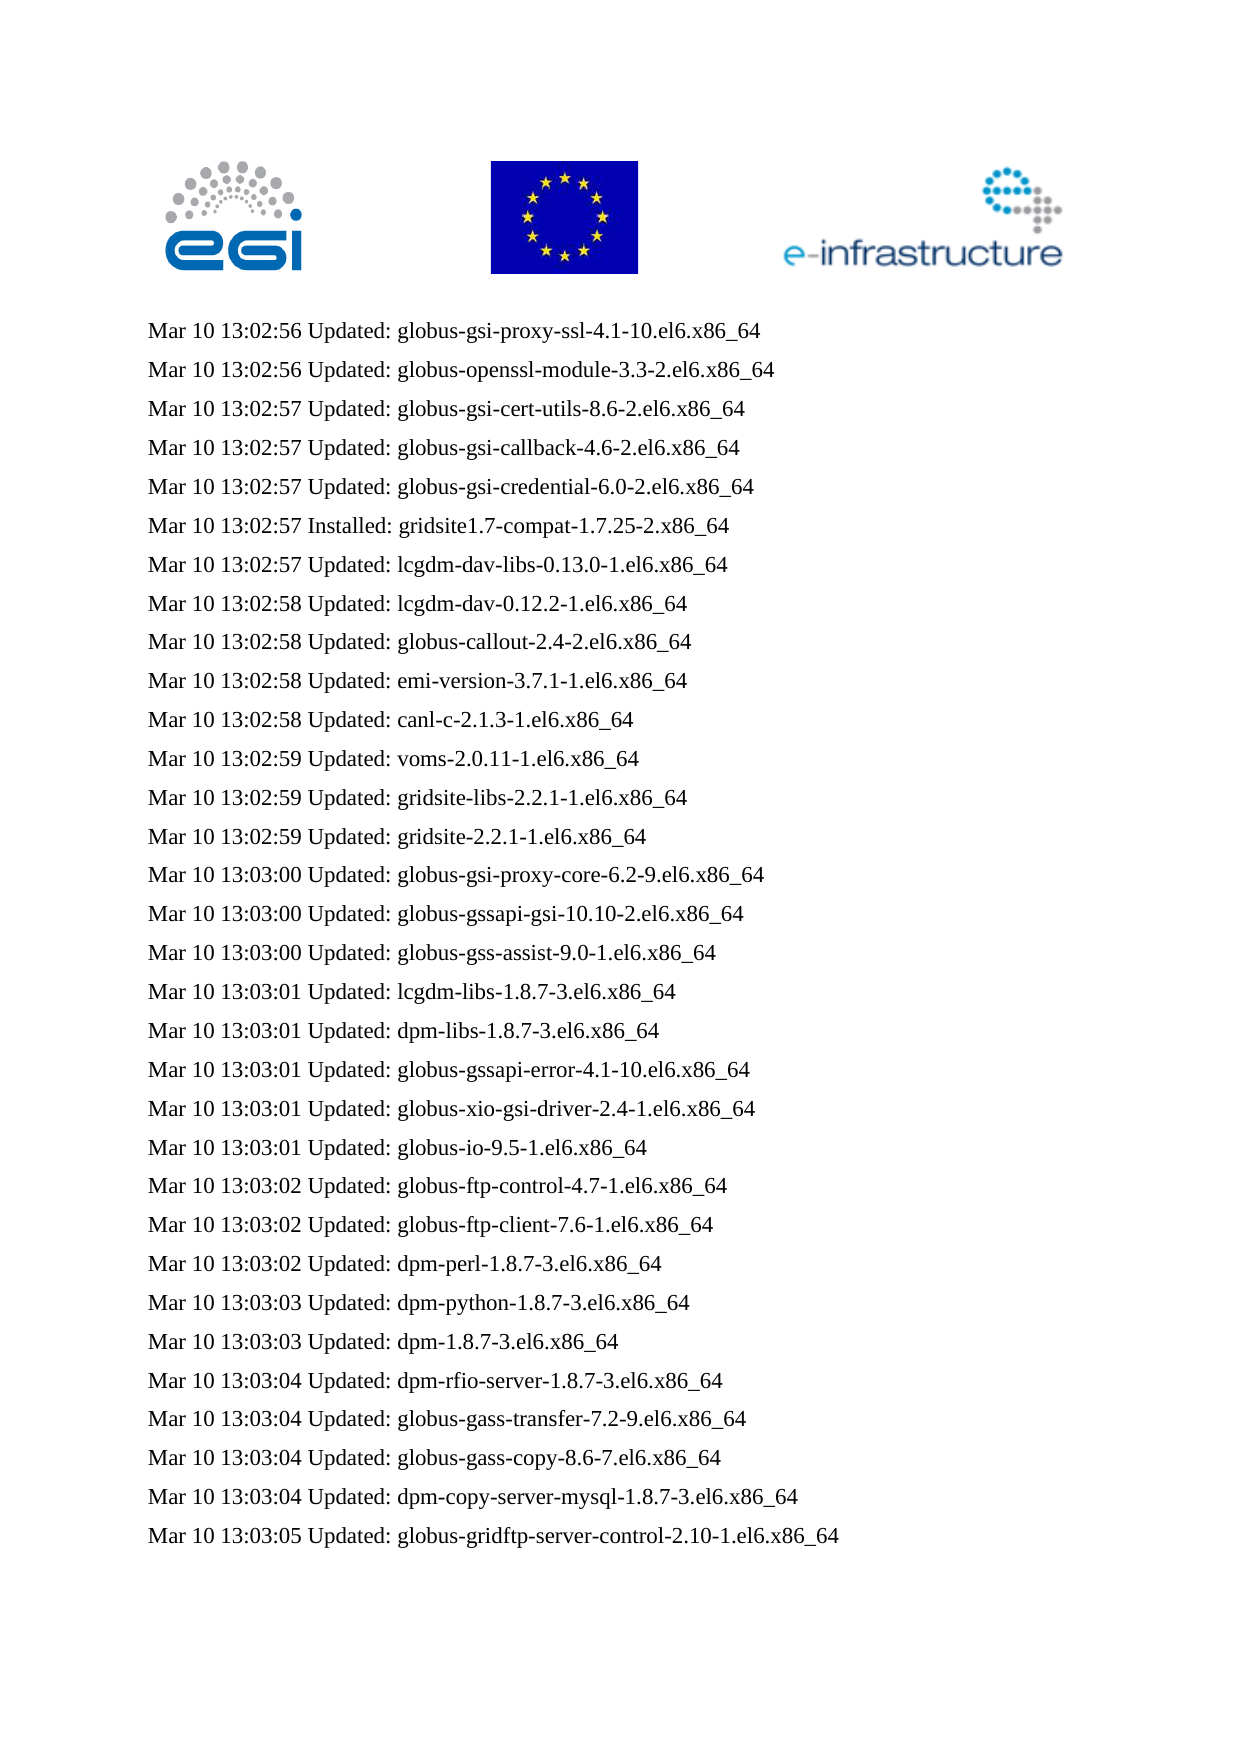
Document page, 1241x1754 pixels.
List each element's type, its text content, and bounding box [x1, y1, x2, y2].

text Mar 10 13:02:57 Updated: lcgdm-dav-libs-0.13.0-1.el6.x86_64 [148, 551, 1092, 577]
text Mar 10 13:03:03 Updated: dpm-1.8.7-3.el6.x86_64 [148, 1328, 1092, 1354]
text Mar 10 13:03:04 Updated: dpm-copy-server-mysql-1.8.7-3.el6.x86_64 [148, 1483, 1092, 1509]
text Mar 10 13:02:57 Installed: gridsite1.7-compat-1.7.25-2.x86_64 [148, 512, 1092, 538]
text Mar 10 13:03:00 Updated: globus-gsi-proxy-core-6.2-9.el6.x86_64 [148, 862, 1092, 888]
text Mar 10 13:02:58 Updated: lcgdm-dav-0.12.2-1.el6.x86_64 [148, 589, 1092, 616]
text Mar 10 13:03:05 Updated: globus-gridftp-server-control-2.10-1.el6.x86_64 [148, 1522, 1092, 1548]
text Mar 10 13:02:58 Updated: globus-callout-2.4-2.el6.x86_64 [148, 628, 1092, 655]
text Mar 10 13:03:01 Updated: globus-io-9.5-1.el6.x86_64 [148, 1133, 1092, 1160]
text Mar 10 13:03:04 Updated: globus-gass-transfer-7.2-9.el6.x86_64 [148, 1406, 1092, 1432]
picture [490, 161, 639, 274]
text Mar 10 13:02:57 Updated: globus-gsi-cert-utils-8.6-2.el6.x86_64 [148, 395, 1092, 422]
text Mar 10 13:02:59 Updated: voms-2.0.11-1.el6.x86_64 [148, 745, 1092, 771]
text Mar 10 13:03:01 Updated: lcgdm-libs-1.8.7-3.el6.x86_64 [148, 978, 1092, 1004]
picture [777, 161, 1070, 274]
text Mar 10 13:03:02 Updated: globus-ftp-client-7.6-1.el6.x86_64 [148, 1211, 1092, 1238]
text Mar 10 13:03:04 Updated: globus-gass-copy-8.6-7.el6.x86_64 [148, 1444, 1092, 1471]
text Mar 10 13:03:01 Updated: globus-xio-gsi-driver-2.4-1.el6.x86_64 [148, 1095, 1092, 1121]
text Mar 10 13:02:58 Updated: canl-c-2.1.3-1.el6.x86_64 [148, 706, 1092, 732]
text Mar 10 13:02:58 Updated: emi-version-3.7.1-1.el6.x86_64 [148, 667, 1092, 694]
text Mar 10 13:03:02 Updated: globus-ftp-control-4.7-1.el6.x86_64 [148, 1172, 1092, 1199]
text Mar 10 13:03:01 Updated: globus-gssapi-error-4.1-10.el6.x86_64 [148, 1056, 1092, 1082]
picture [164, 161, 303, 272]
text Mar 10 13:03:00 Updated: globus-gssapi-gsi-10.10-2.el6.x86_64 [148, 900, 1092, 927]
text Mar 10 13:03:03 Updated: dpm-python-1.8.7-3.el6.x86_64 [148, 1289, 1092, 1315]
text Mar 10 13:03:02 Updated: dpm-perl-1.8.7-3.el6.x86_64 [148, 1250, 1092, 1276]
text Mar 10 13:03:04 Updated: dpm-rfio-server-1.8.7-3.el6.x86_64 [148, 1367, 1092, 1393]
text Mar 10 13:02:56 Updated: globus-openssl-module-3.3-2.el6.x86_64 [148, 356, 1092, 383]
text Mar 10 13:02:59 Updated: gridsite-2.2.1-1.el6.x86_64 [148, 823, 1092, 849]
text Mar 10 13:02:57 Updated: globus-gsi-credential-6.0-2.el6.x86_64 [148, 473, 1092, 499]
text Mar 10 13:03:00 Updated: globus-gss-assist-9.0-1.el6.x86_64 [148, 939, 1092, 966]
text Mar 10 13:03:01 Updated: dpm-libs-1.8.7-3.el6.x86_64 [148, 1017, 1092, 1043]
text Mar 10 13:02:59 Updated: gridsite-libs-2.2.1-1.el6.x86_64 [148, 784, 1092, 810]
text Mar 10 13:02:56 Updated: globus-gsi-proxy-ssl-4.1-10.el6.x86_64 [148, 318, 1092, 344]
text Mar 10 13:02:57 Updated: globus-gsi-callback-4.6-2.el6.x86_64 [148, 434, 1092, 461]
